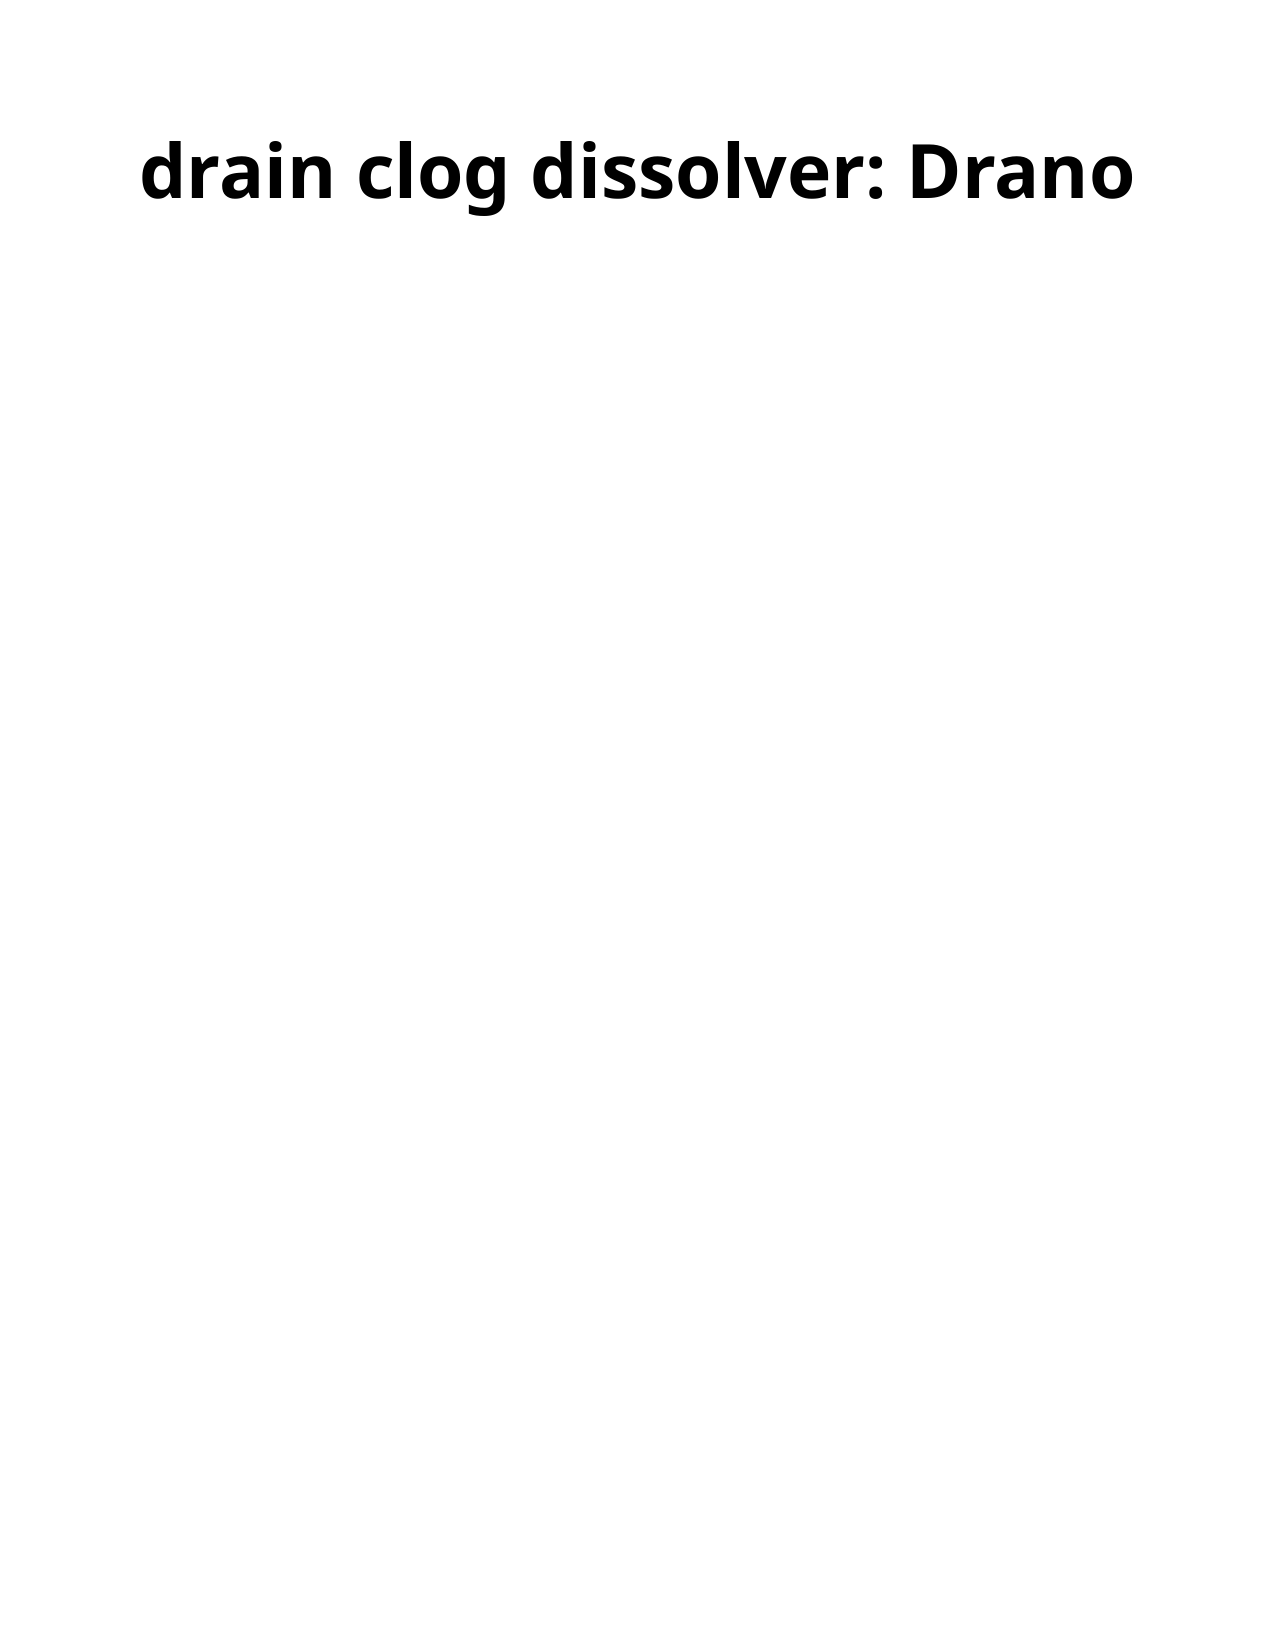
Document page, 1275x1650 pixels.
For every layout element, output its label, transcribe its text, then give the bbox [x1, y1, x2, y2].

text drain clog dissolver: Drano [118, 118, 1157, 220]
